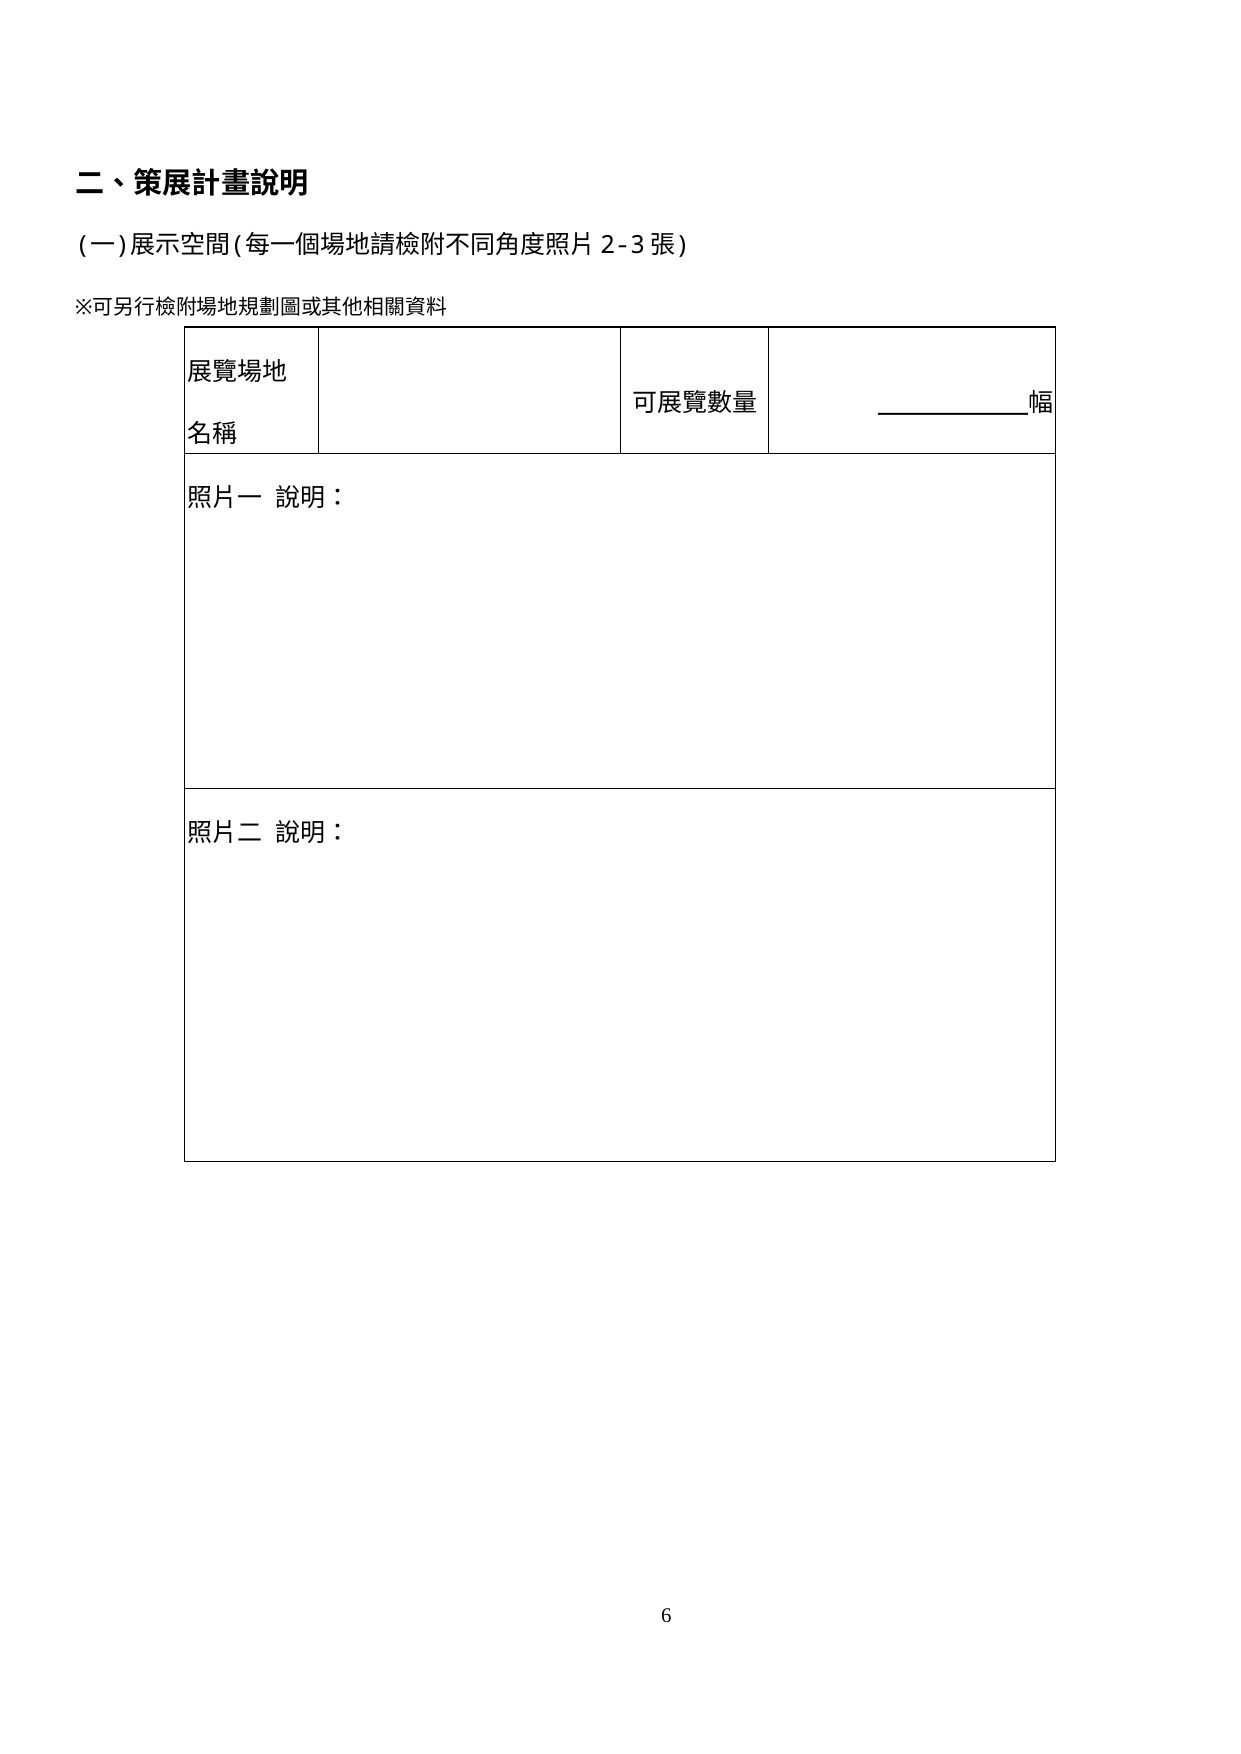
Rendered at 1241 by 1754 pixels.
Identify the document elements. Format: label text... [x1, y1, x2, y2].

text 二、策展計畫說明 [75, 139, 1165, 201]
table_header 展覽場地 名稱 [185, 328, 318, 452]
table_header [319, 328, 620, 452]
table_header __________幅 [769, 328, 1055, 452]
table_cell 照片一 說明： [185, 454, 1055, 788]
table_header 可展覽數量 [621, 328, 768, 452]
text (一)展示空間(每一個場地請檢附不同角度照片2-3張) [75, 201, 1165, 264]
text ※可另行檢附場地規劃圖或其他相關資料 [75, 264, 1165, 326]
table_cell 照片二 說明： [185, 789, 1055, 1161]
